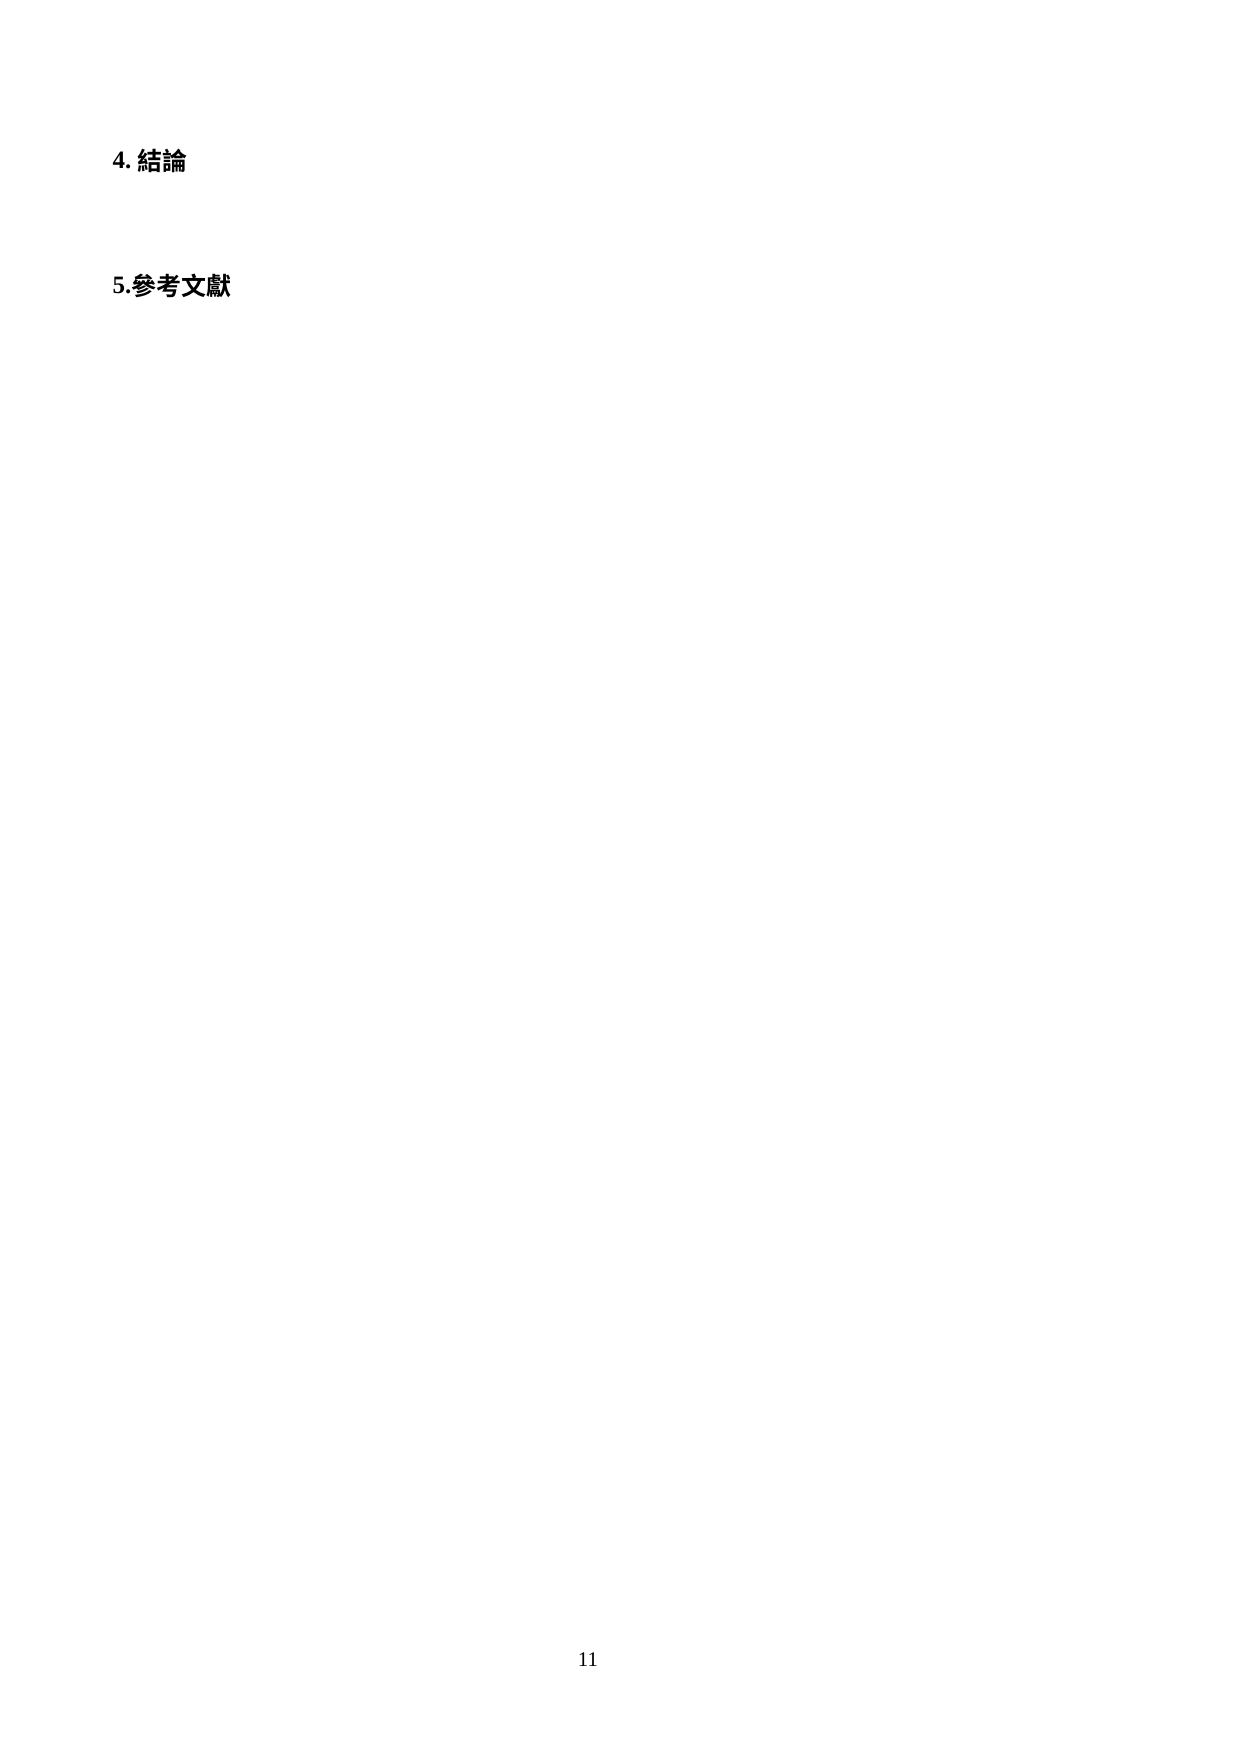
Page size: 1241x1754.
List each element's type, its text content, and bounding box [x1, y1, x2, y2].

text 4. 結論 [112, 118, 1063, 180]
text 5.參考文獻 [112, 243, 1063, 305]
